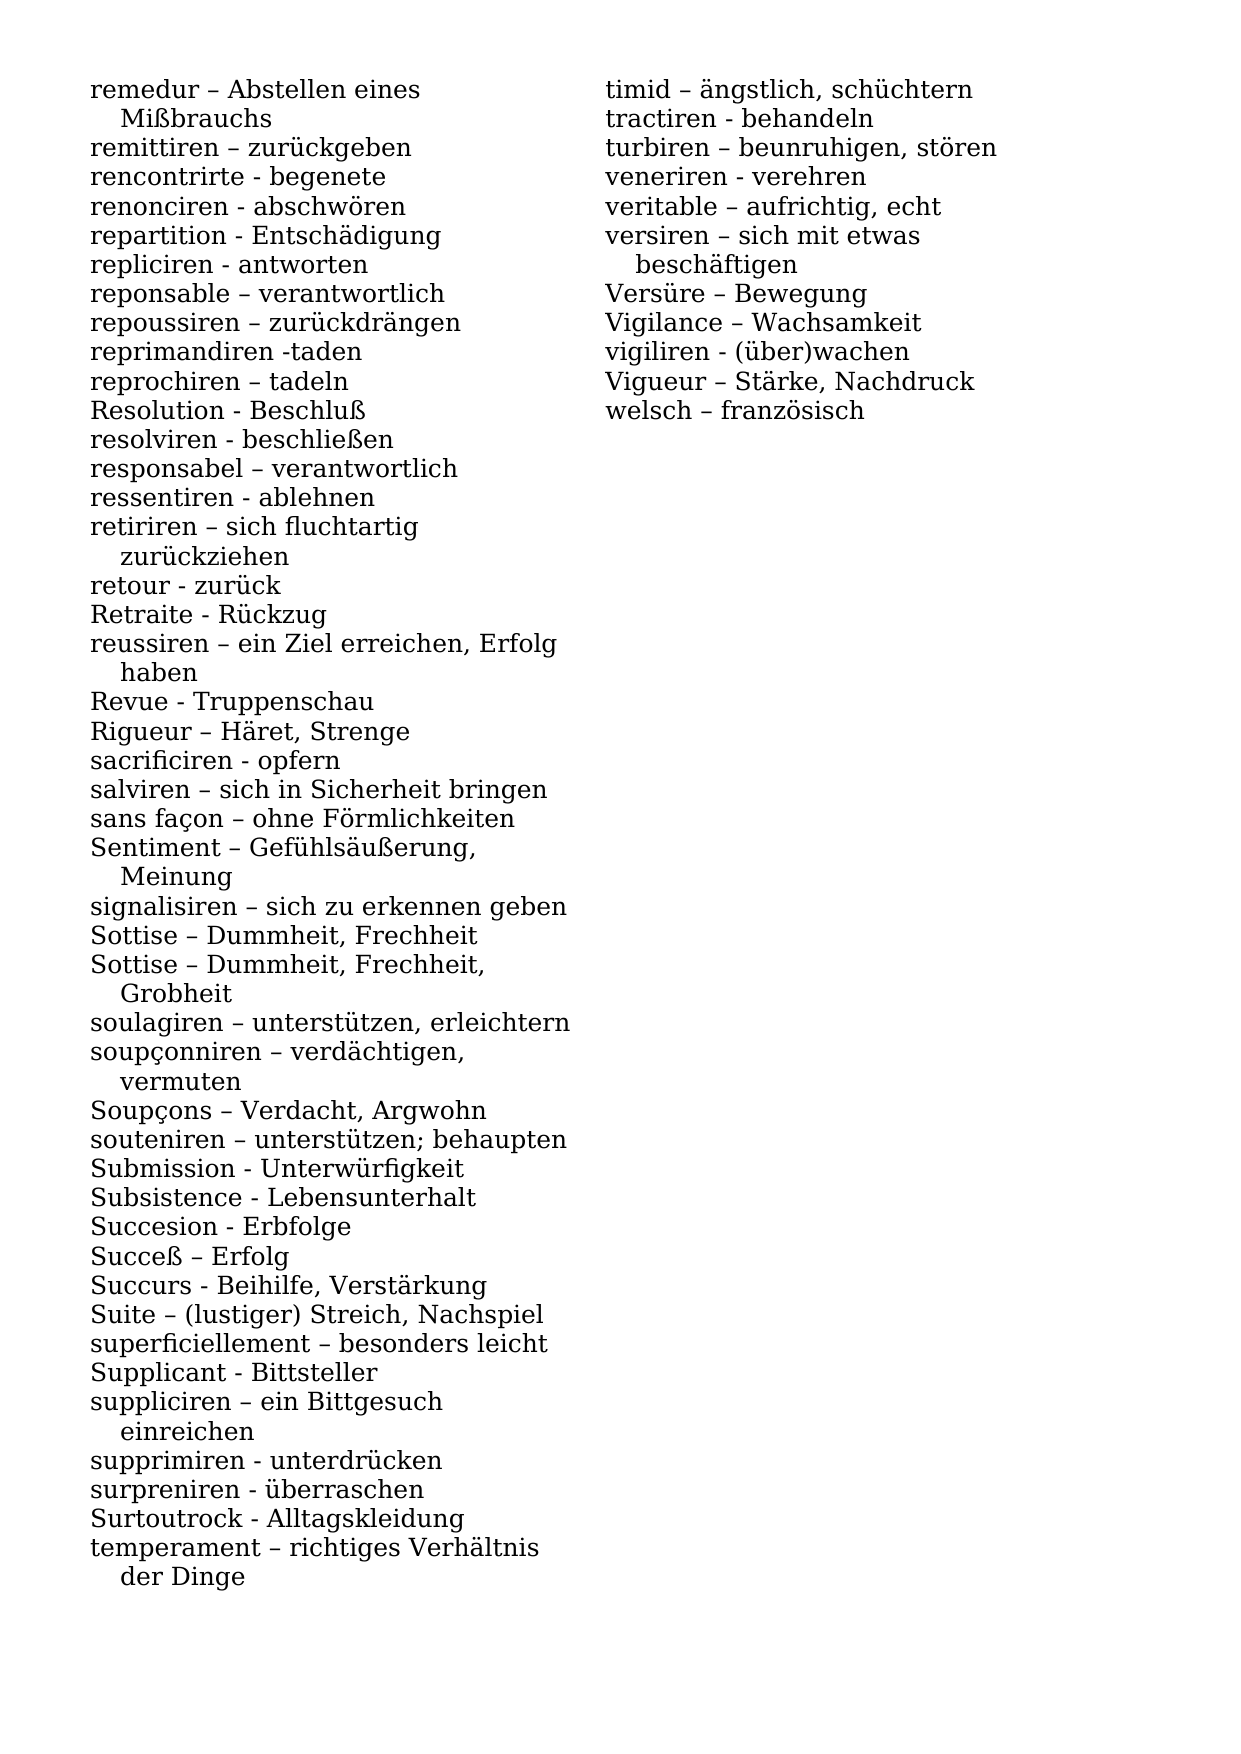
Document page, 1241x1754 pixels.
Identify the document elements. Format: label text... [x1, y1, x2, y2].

text Soupçons – Verdacht, Argwohn [90, 1096, 575, 1125]
text Surtoutrock - Alltagskleidung [90, 1504, 575, 1533]
text ressentiren - ablehnen [90, 483, 575, 512]
text Sottise – Dummheit, Frechheit [90, 921, 575, 950]
text turbiren – beunruhigen, stören [605, 133, 1091, 162]
text tractiren - behandeln [605, 104, 1091, 133]
text remedur – Abstellen eines Mißbrauchs [90, 75, 575, 133]
text Submission - Unterwürfigkeit [90, 1154, 575, 1183]
text repliciren - antworten [90, 250, 575, 279]
text signalisiren – sich zu erkennen geben [90, 892, 575, 921]
text timid – ängstlich, schüchtern [605, 75, 1091, 104]
text souteniren – unterstützen; behaupten [90, 1125, 575, 1154]
text resolviren - beschließen [90, 425, 575, 454]
text Succeß – Erfolg [90, 1242, 575, 1271]
text repoussiren – zurückdrängen [90, 308, 575, 337]
text Succesion - Erbfolge [90, 1212, 575, 1242]
text Vigilance – Wachsamkeit [605, 308, 1091, 337]
text Succurs - Beihilfe, Verstärkung [90, 1271, 575, 1300]
text remittiren – zurückgeben [90, 133, 575, 162]
text Revue - Truppenschau [90, 687, 575, 717]
text rencontrirte - begenete [90, 162, 575, 192]
text sacrificiren - opfern [90, 746, 575, 775]
text reussiren – ein Ziel erreichen, Erfolg haben [90, 629, 575, 687]
text retiriren – sich fluchtartig zurückziehen [90, 512, 575, 571]
text renonciren - abschwören [90, 192, 575, 221]
text Rigueur – Häret, Strenge [90, 717, 575, 746]
text veritable – aufrichtig, echt [605, 192, 1091, 221]
text reprochiren – tadeln [90, 367, 575, 396]
text Versüre – Bewegung [605, 279, 1091, 308]
text sans façon – ohne Förmlichkeiten [90, 804, 575, 833]
text responsabel – verantwortlich [90, 454, 575, 483]
text Subsistence - Lebensunterhalt [90, 1183, 575, 1212]
text retour - zurück [90, 571, 575, 600]
text soulagiren – unterstützen, erleichtern [90, 1008, 575, 1037]
text superficiellement – besonders leicht [90, 1329, 575, 1358]
text supprimiren - unterdrücken [90, 1446, 575, 1475]
text versiren – sich mit etwas beschäftigen [605, 221, 1091, 279]
text Vigueur – Stärke, Nachdruck [605, 367, 1091, 396]
text Sottise – Dummheit, Frechheit, Grobheit [90, 950, 575, 1008]
text Retraite - Rückzug [90, 600, 575, 629]
text repartition - Entschädigung [90, 221, 575, 250]
text Sentiment – Gefühlsäußerung, Meinung [90, 833, 575, 892]
text surpreniren - überraschen [90, 1475, 575, 1504]
text welsch – französisch [605, 396, 1091, 425]
text suppliciren – ein Bittgesuch einreichen [90, 1387, 575, 1446]
text reprimandiren -taden [90, 337, 575, 367]
text Supplicant - Bittsteller [90, 1358, 575, 1387]
text reponsable – verantwortlich [90, 279, 575, 308]
text veneriren - verehren [605, 162, 1091, 192]
text salviren – sich in Sicherheit bringen [90, 775, 575, 804]
text temperament – richtiges Verhältnis der Dinge [90, 1533, 575, 1592]
text Suite – (lustiger) Streich, Nachspiel [90, 1300, 575, 1329]
text soupçonniren – verdächtigen, vermuten [90, 1037, 575, 1096]
text vigiliren - (über)wachen [605, 337, 1091, 367]
text Resolution - Beschluß [90, 396, 575, 425]
